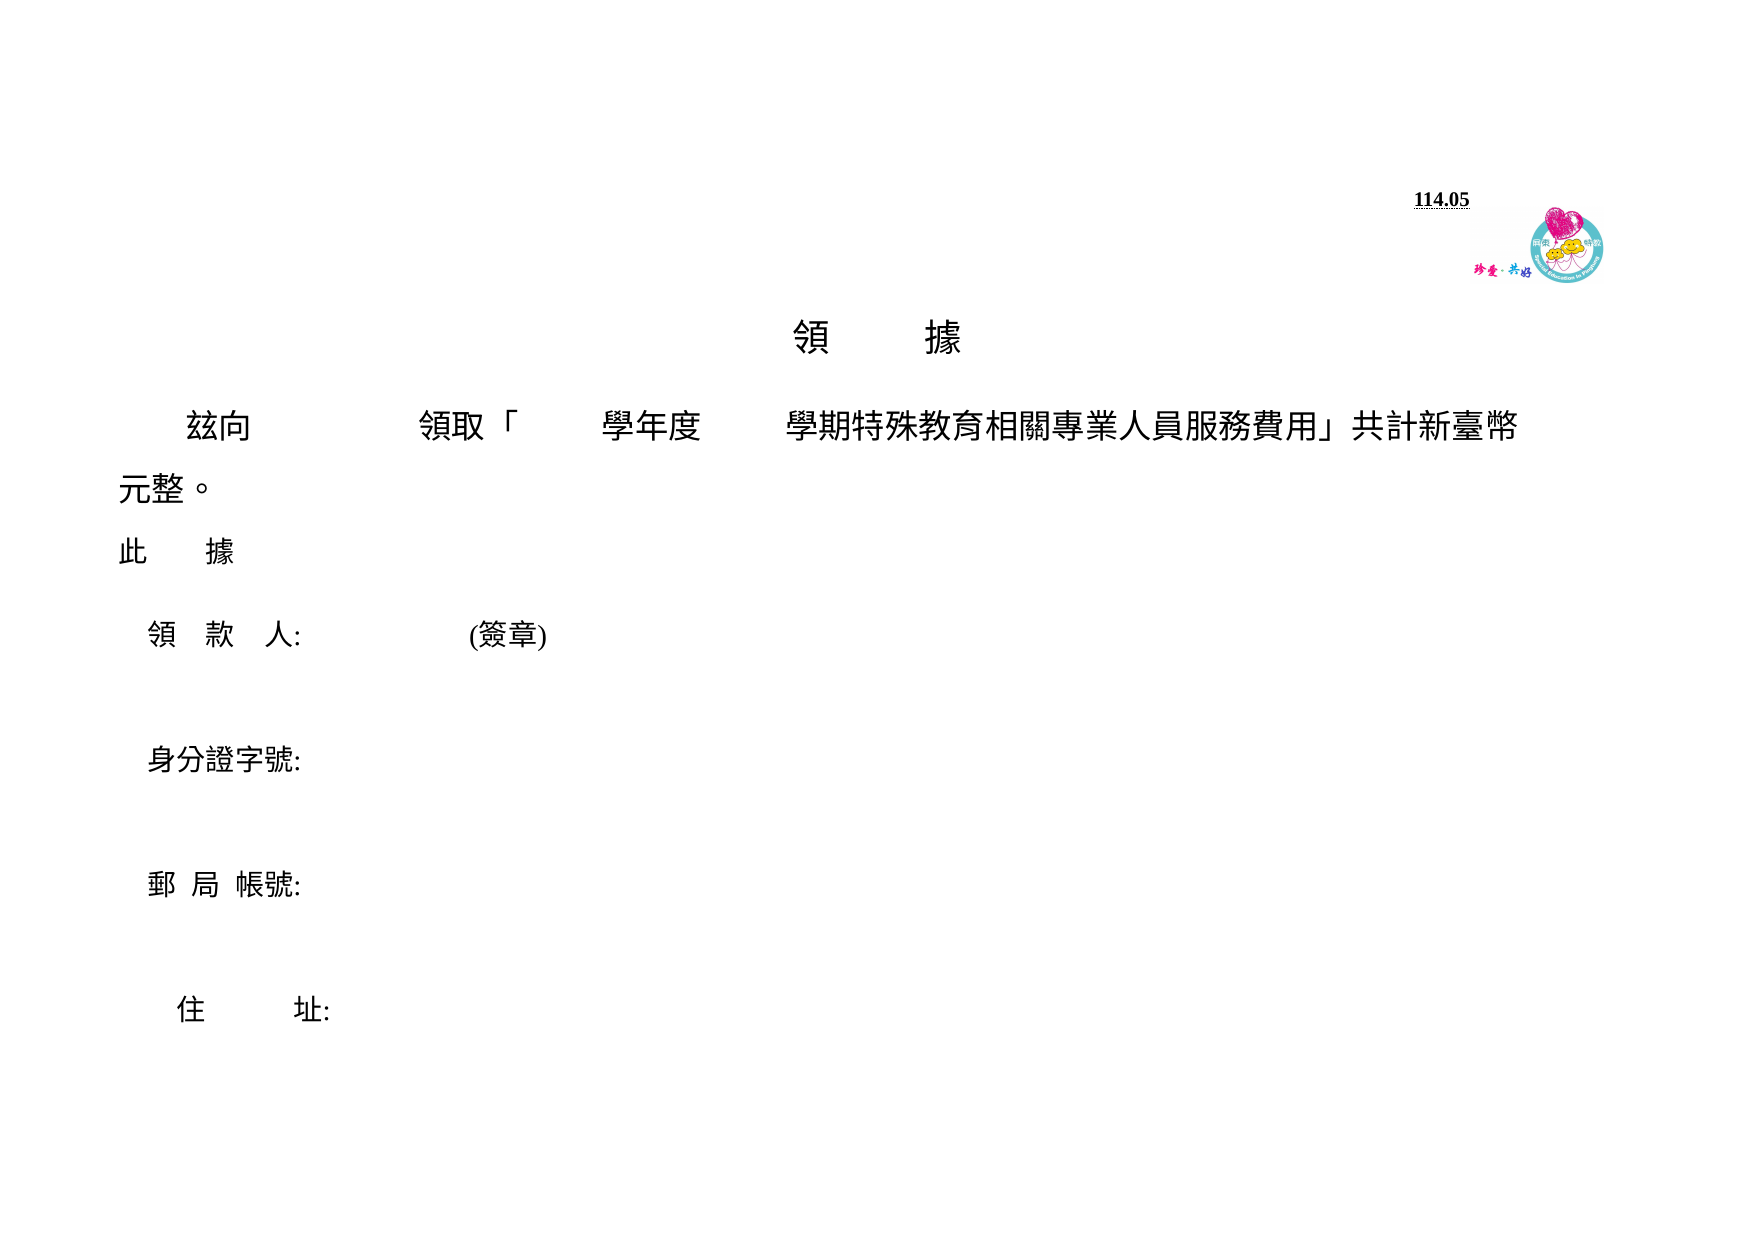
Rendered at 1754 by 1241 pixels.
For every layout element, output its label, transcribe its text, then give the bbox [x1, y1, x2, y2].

text 身分證字號: [118, 716, 1636, 779]
text 領 款 人: (簽章) [118, 591, 1636, 654]
text 玆向 領取「 學年度 學期特殊教育相關專業人員服務費用」共計新臺幣 元整。 [118, 383, 1636, 508]
text 郵 局 帳號: [118, 841, 1636, 904]
text 住 址: [118, 966, 1636, 1029]
text 領 據 [118, 293, 1636, 356]
text 此 據 [118, 508, 1636, 570]
